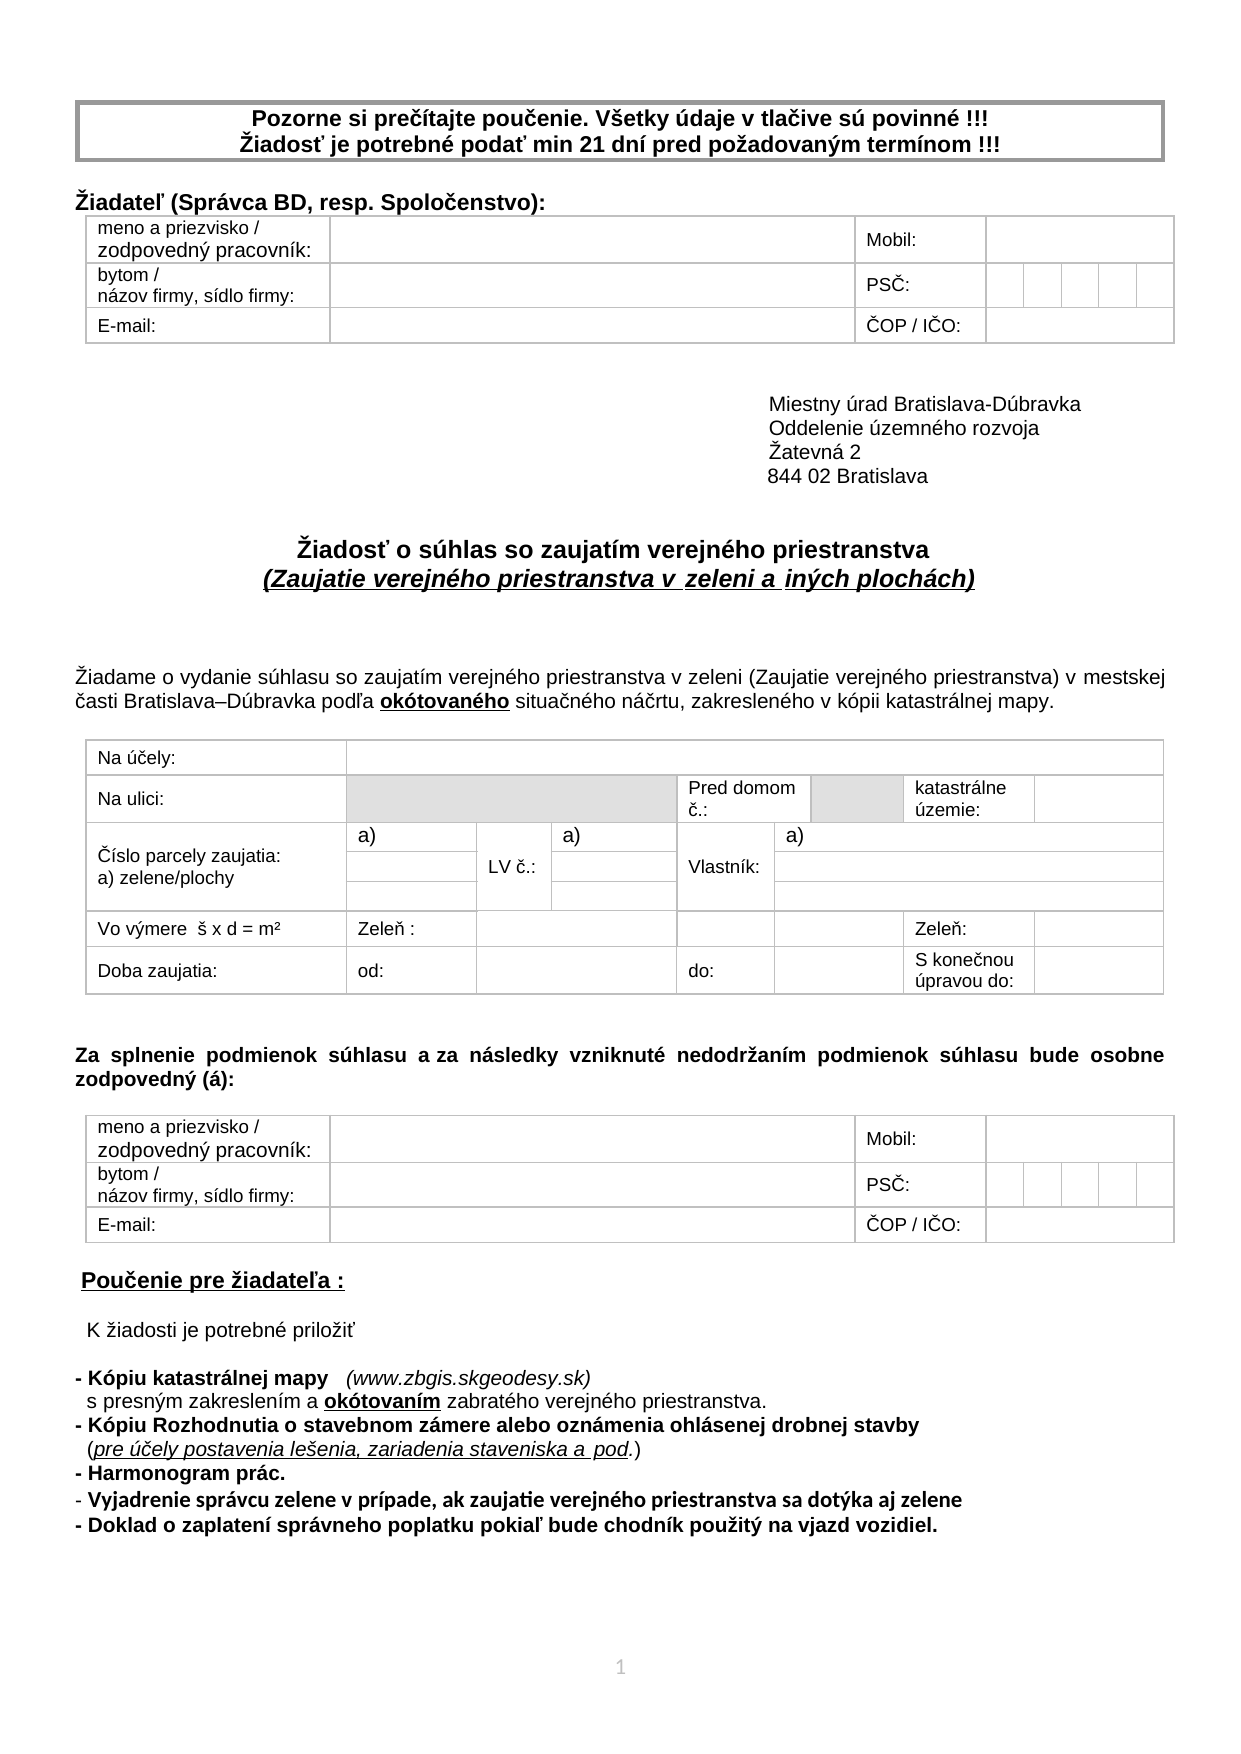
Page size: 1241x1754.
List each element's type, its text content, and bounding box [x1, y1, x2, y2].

text K žiadosti je potrebné priložiť [75, 1317, 1165, 1341]
table_cell [1137, 1163, 1173, 1206]
table_cell bytom / názov firmy, sídlo firmy: [87, 1163, 329, 1206]
table_cell [987, 264, 1023, 307]
text - Harmonogram prác. [75, 1461, 1165, 1485]
table_cell [987, 308, 1173, 342]
table_cell Číslo parcely zaujatia: a) zelene/plochy [87, 823, 346, 910]
table_cell PSČ: [856, 264, 985, 307]
table_header [347, 741, 1163, 774]
table_cell ČOP / IČO: [856, 1208, 985, 1242]
table_cell od: [347, 947, 476, 993]
text (Zaujatie verejného priestranstva v zeleni a iných plochách) [75, 564, 1165, 593]
table_cell [987, 1208, 1173, 1242]
table_cell Zeleň : [347, 912, 476, 946]
table_cell ČOP / IČO: [856, 308, 985, 342]
table_cell [1062, 1163, 1098, 1206]
table_cell [347, 852, 476, 881]
table_cell LV č.: [477, 823, 551, 910]
text - Kópiu katastrálnej mapy (www.zbgis.skgeodesy.sk) [75, 1365, 1165, 1389]
table_header [331, 217, 854, 262]
table_cell katastrálne územie: [904, 776, 1034, 822]
table_cell [347, 776, 676, 822]
table_cell E-mail: [87, 1208, 329, 1242]
text Žiadateľ (Správca BD, resp. Spoločenstvo): [75, 188, 1165, 215]
table_cell PSČ: [856, 1163, 985, 1206]
table_cell Pred domom č.: [678, 776, 810, 822]
table_cell [775, 947, 903, 993]
text Žiadame o vydanie súhlasu so zaujatím verejného priestranstva v zeleni (Zaujatie verejného priestranstva) v mestskej časti Bratislava–Dúbravka podľa okótovaného situačného náčrtu, zakresleného v kópii katastrálnej mapy. [75, 665, 1165, 713]
table_header meno a priezvisko / zodpovedný pracovník: [87, 1116, 329, 1162]
table_cell [331, 308, 854, 342]
table_cell [477, 947, 676, 993]
text Poučenie pre žiadateľa : [75, 1267, 1165, 1293]
table_cell Na ulici: [87, 776, 346, 822]
table_cell [1024, 1163, 1061, 1206]
text Žiadosť o súhlas so zaujatím verejného priestranstva [75, 535, 1165, 564]
table_cell [775, 912, 903, 946]
table_cell [678, 912, 774, 946]
table_cell [1035, 947, 1163, 993]
table_cell [347, 882, 476, 910]
table_cell Vo výmere š x d = m² [87, 912, 346, 946]
table_cell [812, 776, 903, 822]
table_cell Vlastník: [678, 823, 774, 910]
table_cell a) [347, 823, 476, 851]
table_cell [1099, 1163, 1136, 1206]
table_header [987, 217, 1173, 262]
text Oddelenie územného rozvoja [665, 416, 1165, 439]
table_cell [1137, 264, 1173, 307]
table_header Pozorne si prečítajte poučenie. Všetky údaje v tlačive sú povinné !!! Žiadosť je potrebné podať min 21 dní pred požadovaným termínom !!! [80, 105, 1161, 157]
table_cell [331, 1208, 854, 1242]
table_cell [1099, 264, 1136, 307]
table_header [987, 1116, 1173, 1162]
table_cell S konečnou úpravou do: [904, 947, 1034, 993]
table_cell [1035, 912, 1163, 946]
text 844 02 Bratislava [665, 463, 1165, 487]
text - Doklad o zaplatení správneho poplatku pokiaľ bude chodník použitý na vjazd vozidiel. [75, 1513, 1165, 1537]
table_cell [775, 882, 1163, 910]
text (pre účely postavenia lešenia, zariadenia staveniska a pod.) [75, 1437, 1165, 1461]
table_cell [552, 852, 676, 881]
table_cell [987, 1163, 1023, 1206]
table_cell [1024, 264, 1061, 307]
table_cell a) [775, 823, 1163, 851]
table_header Mobil: [856, 217, 985, 262]
table_cell [1062, 264, 1098, 307]
table_cell [477, 911, 676, 946]
table_cell Doba zaujatia: [87, 947, 346, 993]
table_header meno a priezvisko / zodpovedný pracovník: [87, 217, 329, 262]
text - Kópiu Rozhodnutia o stavebnom zámere alebo oznámenia ohlásenej drobnej stavby [75, 1413, 1165, 1437]
subtitle Žatevná 2 [665, 439, 1165, 463]
table_cell Zeleň: [904, 912, 1034, 946]
table_cell [552, 882, 676, 910]
text Za splnenie podmienok súhlasu a za následky vzniknuté nedodržaním podmienok súhlasu bude osobne zodpovedný (á): [75, 1043, 1165, 1091]
text - Vyjadrenie správcu zelene v prípade, ak zaujatie verejného priestranstva sa dotýka aj zelene [75, 1485, 1165, 1513]
table_cell bytom / názov firmy, sídlo firmy: [87, 264, 329, 307]
table_header [331, 1116, 854, 1162]
table_cell [775, 852, 1163, 881]
text Miestny úrad Bratislava-Dúbravka [637, 392, 1165, 416]
table_header Mobil: [856, 1116, 985, 1162]
table_header Na účely: [87, 741, 346, 774]
text s presným zakreslením a okótovaním zabratého verejného priestranstva. [75, 1389, 1165, 1413]
table_cell [331, 1163, 854, 1206]
table_cell do: [677, 947, 774, 993]
table_cell a) [552, 823, 676, 851]
table_cell E-mail: [87, 308, 329, 342]
table_cell [331, 264, 854, 307]
table_cell [1035, 776, 1163, 822]
